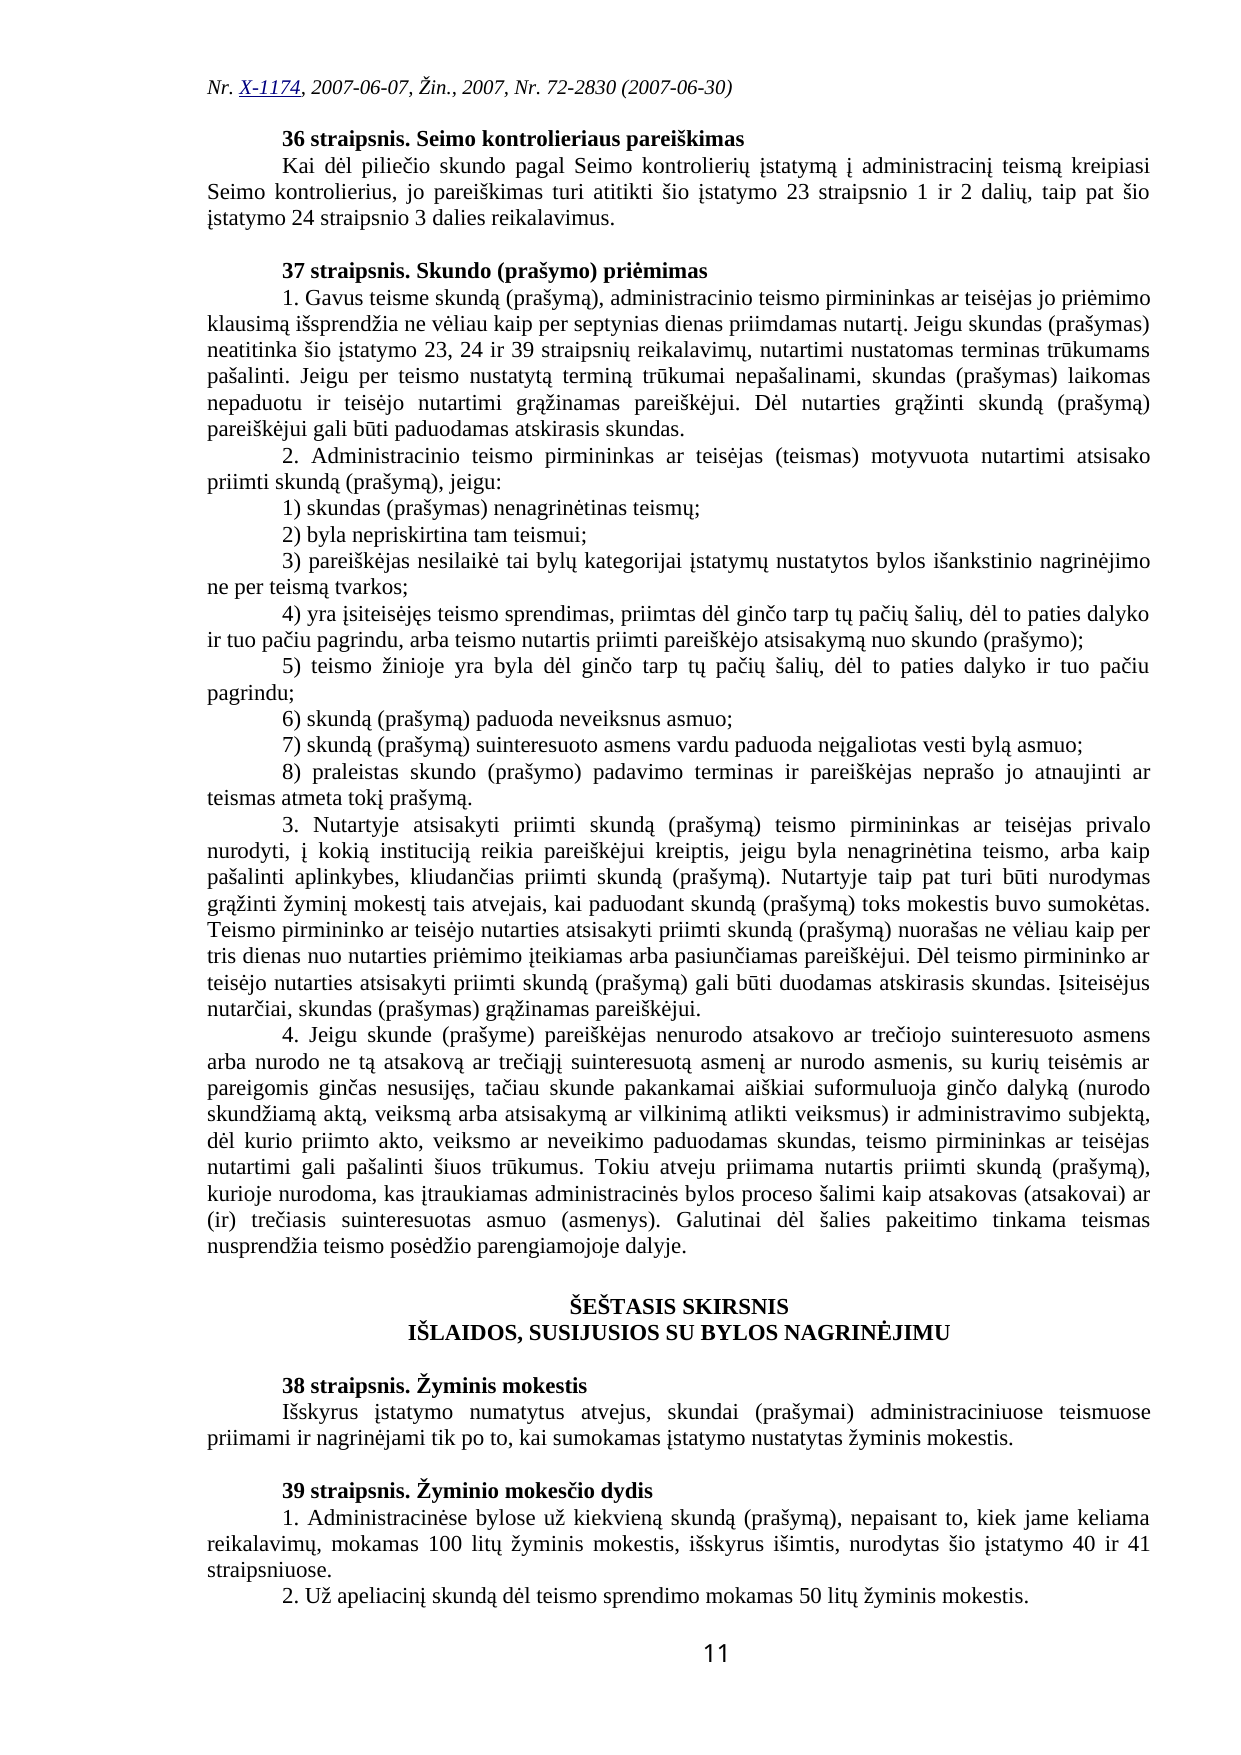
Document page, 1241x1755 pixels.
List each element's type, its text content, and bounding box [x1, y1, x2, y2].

text 36 straipsnis. Seimo kontrolieriaus pareiškimas [207, 125, 1152, 152]
text 7) skundą (prašymą) suinteresuoto asmens vardu paduoda neįgaliotas vesti bylą asmuo; [207, 732, 1152, 758]
text 39 straipsnis. Žyminio mokesčio dydis [207, 1477, 1152, 1503]
text Kai dėl piliečio skundo pagal Seimo kontrolierių įstatymą į administracinį teismą kreipiasi Seimo kontrolierius, jo pareiškimas turi atitikti šio įstatymo 23 straipsnio 1 ir 2 dalių, taip pat šio įstatymo 24 straipsnio 3 dalies reikalavimus. [207, 152, 1152, 231]
text 1) skundas (prašymas) nenagrinėtinas teismų; [207, 494, 1152, 521]
text 2) byla nepriskirtina tam teismui; [207, 521, 1152, 547]
text 1. Administracinėse bylose už kiekvieną skundą (prašymą), nepaisant to, kiek jame keliama reikalavimų, mokamas 100 litų žyminis mokestis, išskyrus išimtis, nurodytas šio įstatymo 40 ir 41 straipsniuose. [207, 1503, 1152, 1583]
text 6) skundą (prašymą) paduoda neveiksnus asmuo; [207, 705, 1152, 732]
text 5) teismo žinioje yra byla dėl ginčo tarp tų pačių šalių, dėl to paties dalyko ir tuo pačiu pagrindu; [207, 652, 1152, 705]
text IŠLAIDOS, SUSIJUSIOS SU BYLOS NAGRINĖJIMU [207, 1319, 1152, 1345]
text ŠEŠTASIS SKIRSNIS [207, 1293, 1152, 1319]
text 3) pareiškėjas nesilaikė tai bylų kategorijai įstatymų nustatytos bylos išankstinio nagrinėjimo ne per teismą tvarkos; [207, 547, 1152, 600]
text 1. Gavus teisme skundą (prašymą), administracinio teismo pirmininkas ar teisėjas jo priėmimo klausimą išsprendžia ne vėliau kaip per septynias dienas priimdamas nutartį. Jeigu skundas (prašymas) neatitinka šio įstatymo 23, 24 ir 39 straipsnių reikalavimų, nutartimi nustatomas terminas trūkumams pašalinti. Jeigu per teismo nustatytą terminą trūkumai nepašalinami, skundas (prašymas) laikomas nepaduotu ir teisėjo nutartimi grąžinamas pareiškėjui. Dėl nutarties grąžinti skundą (prašymą) pareiškėjui gali būti paduodamas atskirasis skundas. [207, 283, 1152, 442]
text Išskyrus įstatymo numatytus atvejus, skundai (prašymai) administraciniuose teismuose priimami ir nagrinėjami tik po to, kai sumokamas įstatymo nustatytas žyminis mokestis. [207, 1398, 1152, 1451]
text 37 straipsnis. Skundo (prašymo) priėmimas [207, 257, 1152, 283]
text 2. Administracinio teismo pirmininkas ar teisėjas (teismas) motyvuota nutartimi atsisako priimti skundą (prašymą), jeigu: [207, 442, 1152, 494]
text 3. Nutartyje atsisakyti priimti skundą (prašymą) teismo pirmininkas ar teisėjas privalo nurodyti, į kokią instituciją reikia pareiškėjui kreiptis, jeigu byla nenagrinėtina teismo, arba kaip pašalinti aplinkybes, kliudančias priimti skundą (prašymą). Nutartyje taip pat turi būti nurodymas grąžinti žyminį mokestį tais atvejais, kai paduodant skundą (prašymą) toks mokestis buvo sumokėtas. Teismo pirmininko ar teisėjo nutarties atsisakyti priimti skundą (prašymą) nuorašas ne vėliau kaip per tris dienas nuo nutarties priėmimo įteikiamas arba pasiunčiamas pareiškėjui. Dėl teismo pirmininko ar teisėjo nutarties atsisakyti priimti skundą (prašymą) gali būti duodamas atskirasis skundas. Įsiteisėjus nutarčiai, skundas (prašymas) grąžinamas pareiškėjui. [207, 811, 1152, 1021]
text 38 straipsnis. Žyminis mokestis [207, 1372, 1152, 1398]
text 4. Jeigu skunde (prašyme) pareiškėjas nenurodo atsakovo ar trečiojo suinteresuoto asmens arba nurodo ne tą atsakovą ar trečiąjį suinteresuotą asmenį ar nurodo asmenis, su kurių teisėmis ar pareigomis ginčas nesusijęs, tačiau skunde pakankamai aiškiai suformuluoja ginčo dalyką (nurodo skundžiamą aktą, veiksmą arba atsisakymą ar vilkinimą atlikti veiksmus) ir administravimo subjektą, dėl kurio priimto akto, veiksmo ar neveikimo paduodamas skundas, teismo pirmininkas ar teisėjas nutartimi gali pašalinti šiuos trūkumus. Tokiu atveju priimama nutartis priimti skundą (prašymą), kurioje nurodoma, kas įtraukiamas administracinės bylos proceso šalimi kaip atsakovas (atsakovai) ar (ir) trečiasis suinteresuotas asmuo (asmenys). Galutinai dėl šalies pakeitimo tinkama teismas nusprendžia teismo posėdžio parengiamojoje dalyje. [207, 1021, 1152, 1259]
text Nr. X-1174, 2007-06-07, Žin., 2007, Nr. 72-2830 (2007-06-30) [207, 75, 1152, 99]
text 2. Už apeliacinį skundą dėl teismo sprendimo mokamas 50 litų žyminis mokestis. [207, 1583, 1152, 1609]
text 8) praleistas skundo (prašymo) padavimo terminas ir pareiškėjas neprašo jo atnaujinti ar teismas atmeta tokį prašymą. [207, 758, 1152, 811]
text 4) yra įsiteisėjęs teismo sprendimas, priimtas dėl ginčo tarp tų pačių šalių, dėl to paties dalyko ir tuo pačiu pagrindu, arba teismo nutartis priimti pareiškėjo atsisakymą nuo skundo (prašymo); [207, 600, 1152, 652]
